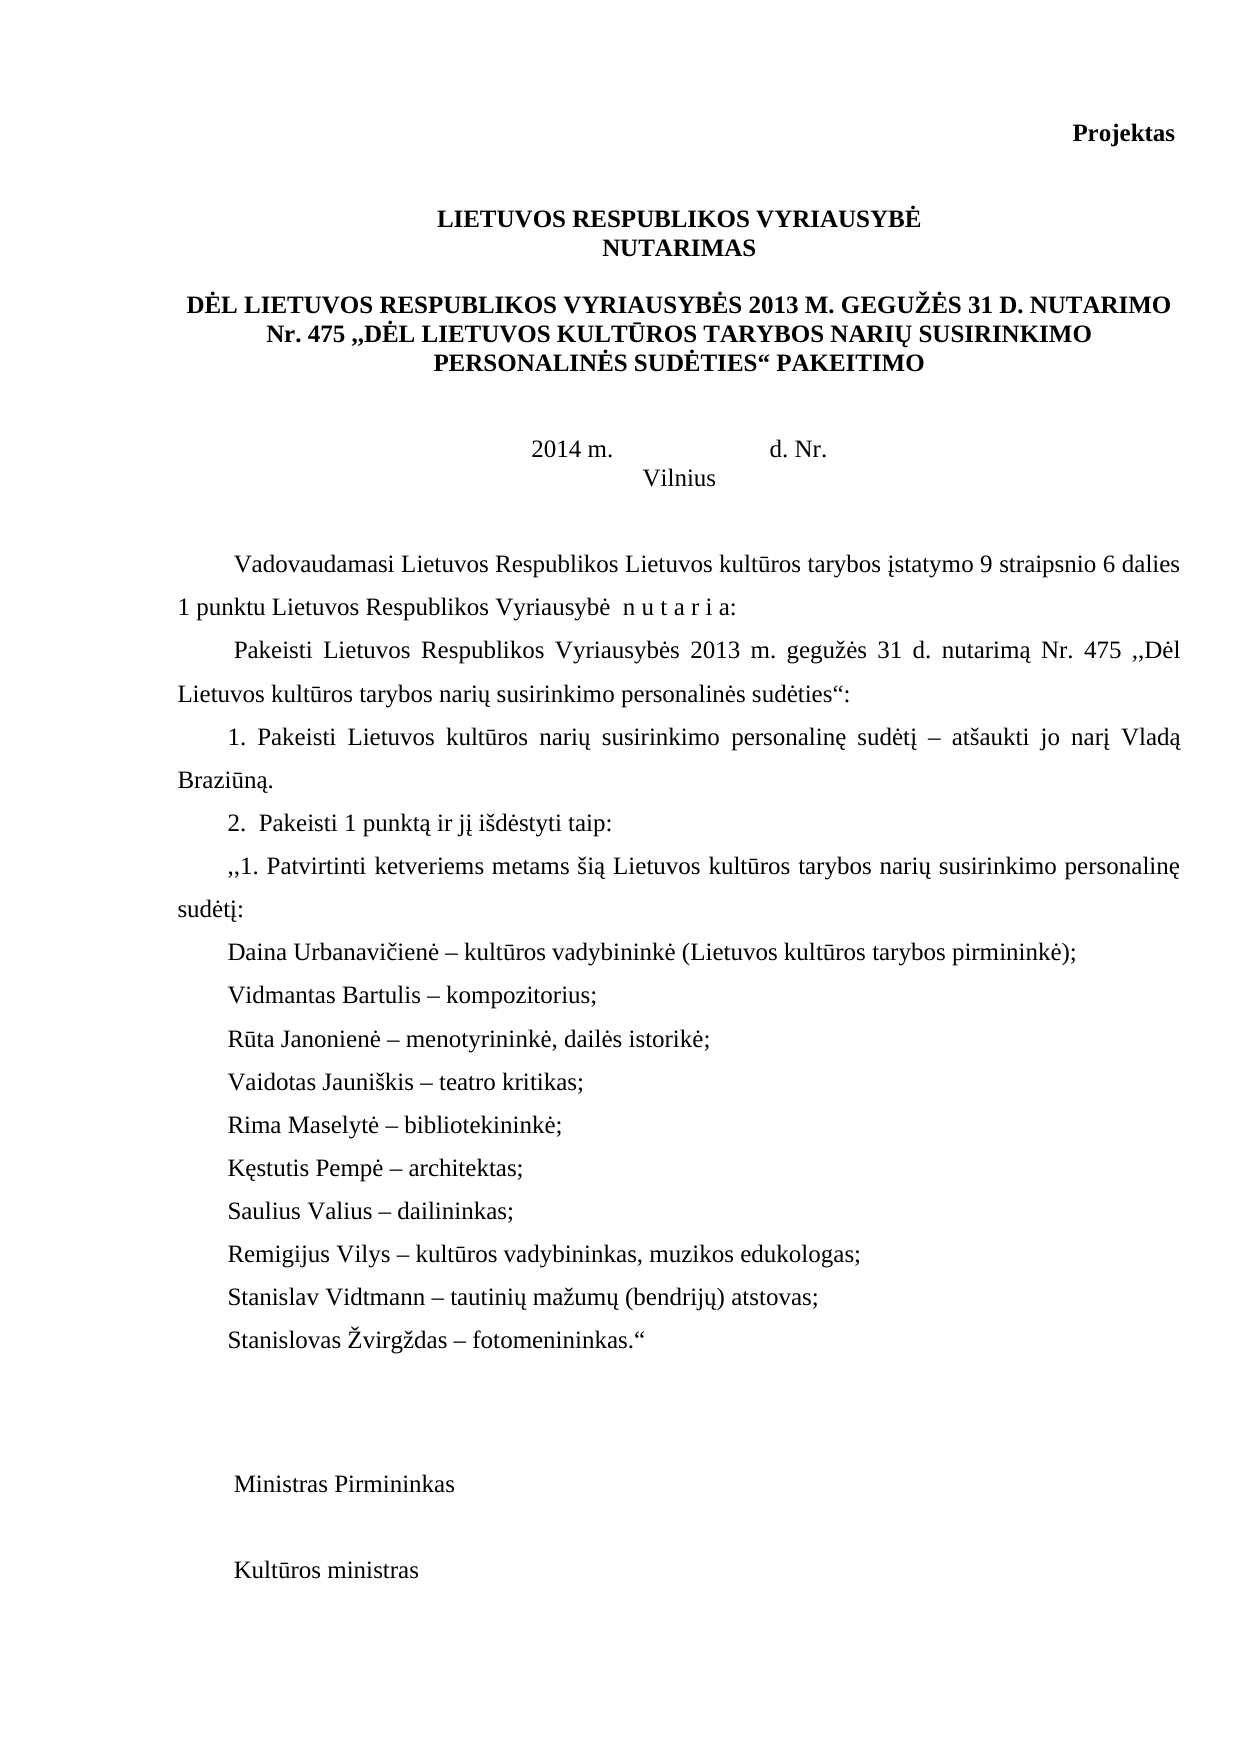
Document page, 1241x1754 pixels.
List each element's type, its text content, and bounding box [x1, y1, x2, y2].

text 1. Pakeisti Lietuvos kultūros narių susirinkimo personalinę sudėtį – atšaukti jo narį Vladą Braziūną. [177, 722, 1181, 794]
text Stanislav Vidtmann – tautinių mažumų (bendrijų) atstovas; [227, 1282, 1181, 1311]
text Vilnius [177, 463, 1181, 492]
text DĖL LIETUVOS RESPUBLIKOS VYRIAUSYBĖS 2013 M. GEGUŽĖS 31 D. NUTARIMO Nr. 475 ,,DĖL LIETUVOS KULTŪROS TARYBOS NARIŲ SUSIRINKIMO PERSONALINĖS SUDĖTIES“ PAKEITIMO [177, 291, 1181, 377]
text Projektas [177, 118, 1181, 147]
text Vidmantas Bartulis – kompozitorius; [227, 981, 1181, 1009]
text Ministras Pirmininkas [233, 1469, 1181, 1498]
text Stanislovas Žvirgždas – fotomenininkas.“ [227, 1326, 1181, 1354]
text Remigijus Vilys – kultūros vadybininkas, muzikos edukologas; [227, 1239, 1181, 1268]
text Pakeisti Lietuvos Respublikos Vyriausybės 2013 m. gegužės 31 d. nutarimą Nr. 475 ,,Dėl Lietuvos kultūros tarybos narių susirinkimo personalinės sudėties“: [177, 636, 1181, 707]
text LIETUVOS RESPUBLIKOS VYRIAUSYBĖ [177, 204, 1181, 233]
text 2014 m. d. Nr. [177, 434, 1181, 463]
text Saulius Valius – dailininkas; [227, 1196, 1181, 1225]
text Daina Urbanavičienė – kultūros vadybininkė (Lietuvos kultūros tarybos pirmininkė); [227, 937, 1181, 966]
text Rima Maselytė – bibliotekininkė; [227, 1110, 1181, 1139]
text Rūta Janonienė – menotyrininkė, dailės istorikė; [227, 1024, 1181, 1052]
text Vaidotas Jauniškis – teatro kritikas; [227, 1067, 1181, 1096]
text 2. Pakeisti 1 punktą ir jį išdėstyti taip: [177, 808, 1181, 837]
text Kultūros ministras [233, 1556, 1181, 1584]
text NUTARIMAS [177, 233, 1181, 262]
text Vadovaudamasi Lietuvos Respublikos Lietuvos kultūros tarybos įstatymo 9 straipsnio 6 dalies 1 punktu Lietuvos Respublikos Vyriausybė n u t a r i a: [177, 549, 1181, 621]
text ,,1. Patvirtinti ketveriems metams šią Lietuvos kultūros tarybos narių susirinkimo personalinę sudėtį: [177, 851, 1181, 923]
text Kęstutis Pempė – architektas; [227, 1153, 1181, 1182]
